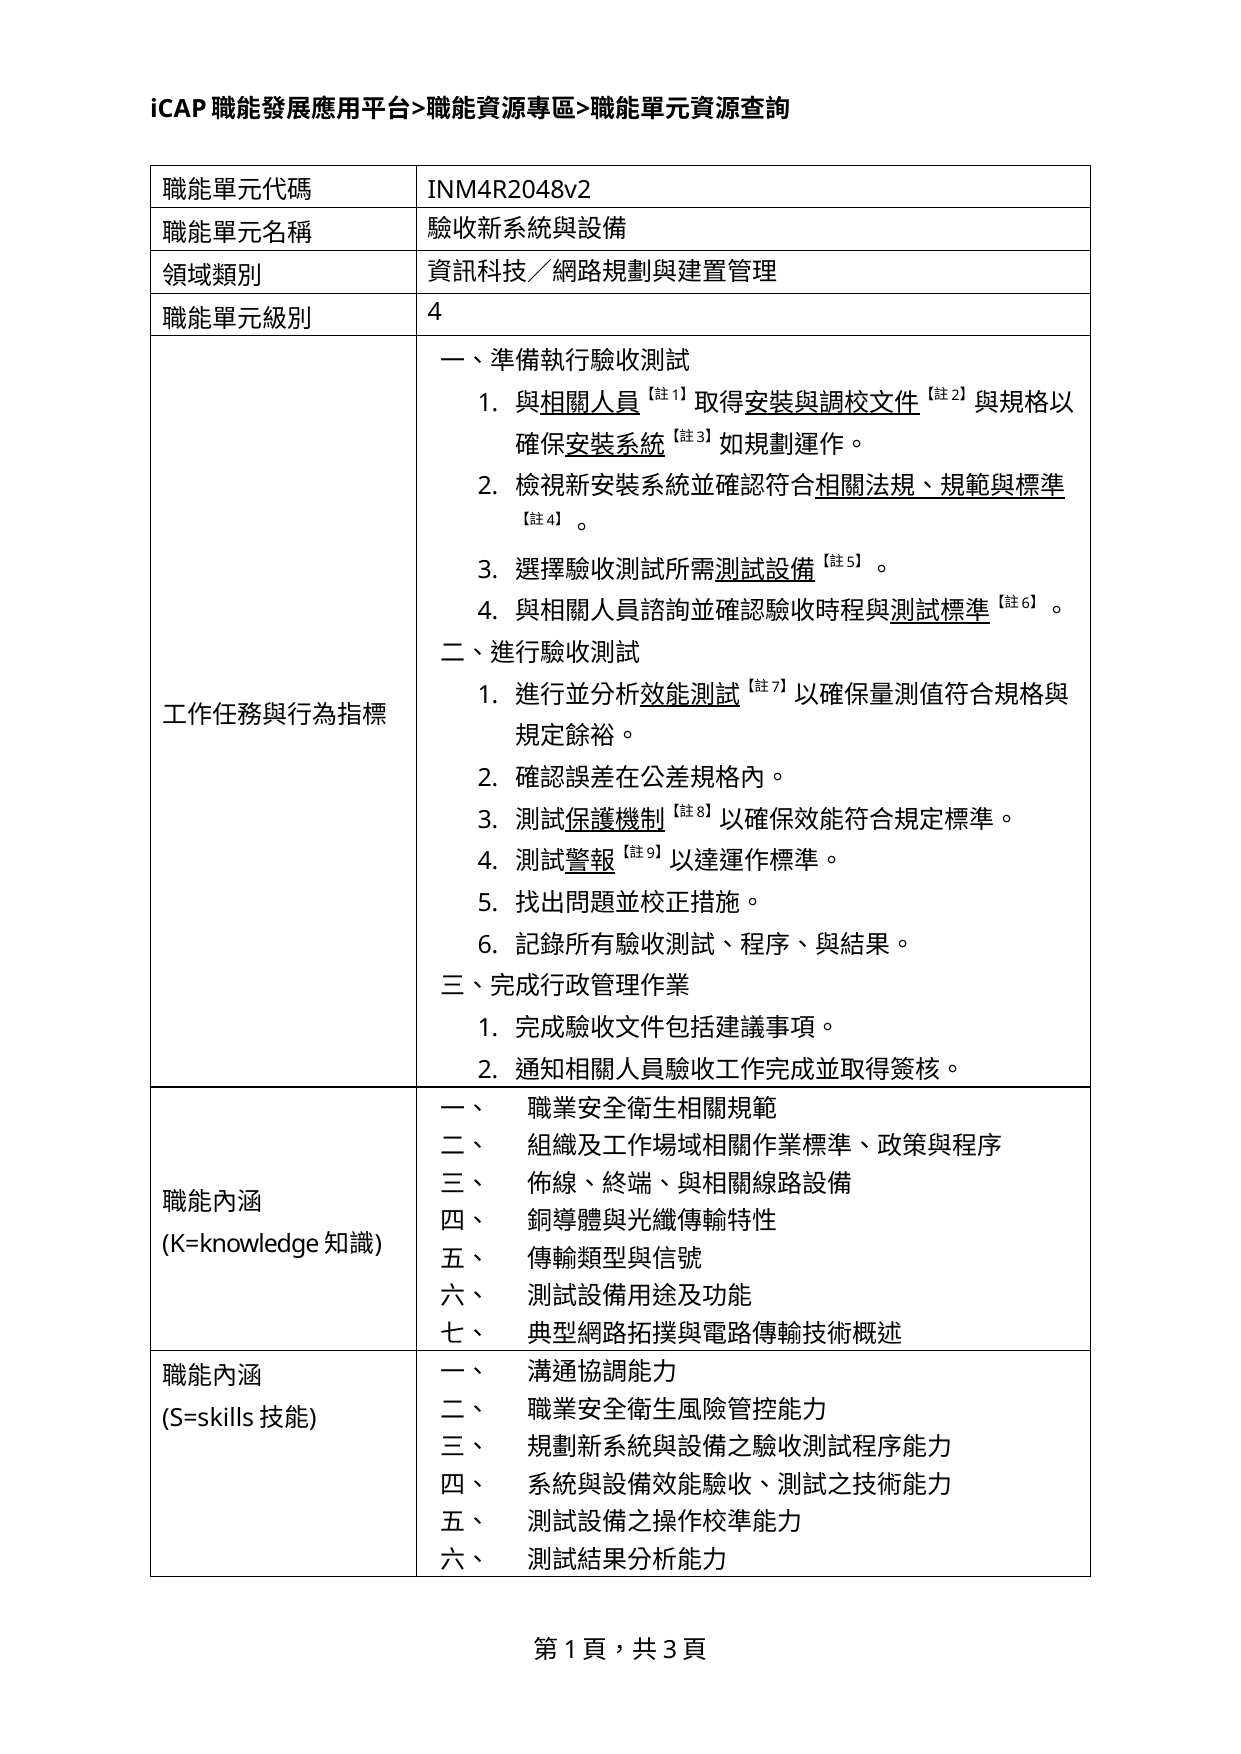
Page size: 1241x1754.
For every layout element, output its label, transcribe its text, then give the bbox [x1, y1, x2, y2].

table_cell 職能內涵 (K=knowledge知識) [151, 1088, 416, 1350]
table_cell 資訊科技／網路規劃與建置管理 [417, 251, 1090, 293]
table_cell 職能單元名稱 [151, 208, 416, 250]
table_header INM4R2048v2 [417, 166, 1090, 207]
table_cell 領域類別 [151, 251, 416, 293]
table_header 職能單元代碼 [151, 166, 416, 207]
table_cell 職能單元級別 [151, 294, 416, 335]
table_cell 職能內涵 (S=skills技能) [151, 1351, 416, 1576]
table_cell 驗收新系統與設備 [417, 208, 1090, 250]
table_cell 4 [417, 294, 1090, 335]
table_cell 工作任務與行為指標 [151, 336, 416, 1086]
table_cell 溝通協調能力 職業安全衛生風險管控能力 規劃新系統與設備之驗收測試程序能力 系統與設備效能驗收、測試之技術能力 測試設備之操作校準能力 測試結果分析能力 故障診斷及排除能力 撰寫測試業務紀錄與呈報實務能力 [417, 1351, 1090, 1576]
table_cell 準備執行驗收測試 與相關人員【註1】取得安裝與調校文件【註2】與規格以確保安裝系統【註3】如規劃運作。 檢視新安裝系統並確認符合相關法規、規範與標準【註4】。 選擇驗收測試所需測試設備【註5】。 與相關人員諮詢並確認驗收時程與測試標準【註6】。 進行驗收測試 進行並分析效能測試【註7】以確保量測值符合規格與規定餘裕。 確認誤差在公差規格內。 測試保護機制【註8】以確保效能符合規定標準。 測試警報【註9】以達運作標準。 找出問題並校正措施。 記錄所有驗收測試、程序、與結果。 完成行政管理作業 完成驗收文件包括建議事項。 通知相關人員驗收工作完成並取得簽核。 [417, 336, 1090, 1086]
table_cell 職業安全衛生相關規範 組織及工作場域相關作業標準、政策與程序 佈線、終端、與相關線路設備 銅導體與光纖傳輸特性 傳輸類型與信號 測試設備用途及功能 典型網路拓撲與電路傳輸技術概述 [417, 1088, 1090, 1350]
